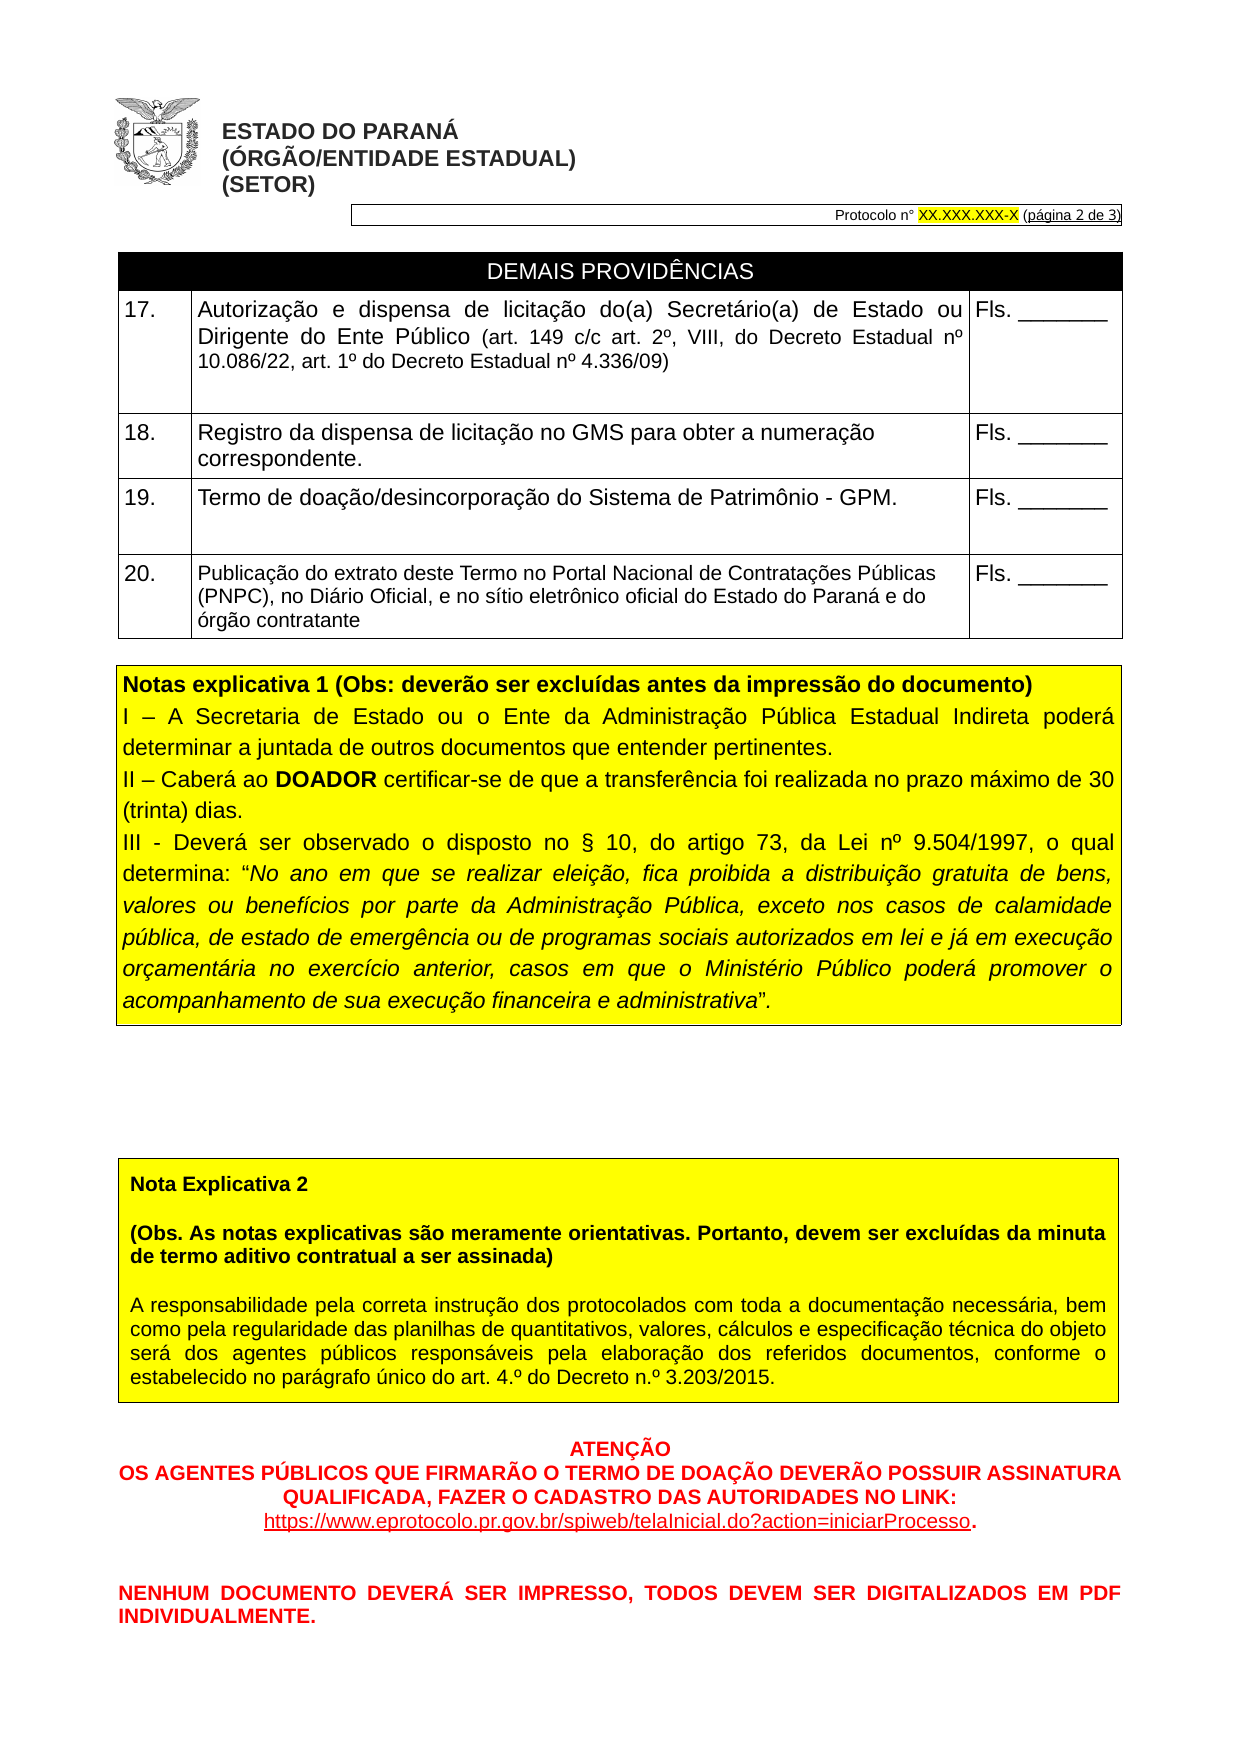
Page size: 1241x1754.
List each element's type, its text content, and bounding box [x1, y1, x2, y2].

table_cell 20. [119, 555, 191, 638]
table_header DEMAIS PROVIDÊNCIAS [119, 253, 1122, 290]
table_cell Registro da dispensa de licitação no GMS para obter a numeração correspondente. [192, 414, 969, 477]
table_cell Fls. _______ [970, 555, 1122, 638]
text OS AGENTES PÚBLICOS QUE FIRMARÃO O TERMO DE DOAÇÃO DEVERÃO POSSUIR ASSINATURA QUALIFICADA, FAZER O CADASTRO DAS AUTORIDADES NO LINK: https://www.eprotocolo.pr.gov.br/spiweb/telaInicial.do?action=iniciarProcesso. [118, 1461, 1122, 1532]
table_cell Autorização e dispensa de licitação do(a) Secretário(a) de Estado ou Dirigente do Ente Público (art. 149 c/c art. 2º, VIII, do Decreto Estadual nº 10.086/22, art. 1º do Decreto Estadual nº 4.336/09) [192, 291, 969, 413]
table_cell [970, 516, 1122, 553]
table_cell Publicação do extrato deste Termo no Portal Nacional de Contratações Públicas (PNPC), no Diário Oficial, e no sítio eletrônico oficial do Estado do Paraná e do órgão contratante [192, 555, 969, 638]
table_cell Fls. _______ [970, 479, 1122, 516]
table_cell [119, 516, 191, 553]
table_cell 18. [119, 414, 191, 477]
table_header Notas explicativa 1 (Obs: deverão ser excluídas antes da impressão do documento) I – A Secretaria de Estado ou o Ente da Administração Pública Estadual Indireta poderá determinar a juntada de outros documentos que entender pertinentes. II – Caberá ao DOADOR certificar-se de que a transferência foi realizada no prazo máximo de 30 (trinta) dias. III - Deverá ser observado o disposto no § 10, do artigo 73, da Lei nº 9.504/1997, o qual determina: “No ano em que se realizar eleição, fica proibida a distribuição gratuita de bens, valores ou benefícios por parte da Administração Pública, exceto nos casos de calamidade pública, de estado de emergência ou de programas sociais autorizados em lei e já em execução orçamentária no exercício anterior, casos em que o Ministério Público poderá promover o acompanhamento de sua execução financeira e administrativa”. [117, 666, 1121, 1024]
table_cell Termo de doação/desincorporação do Sistema de Patrimônio - GPM. [192, 479, 969, 516]
text ATENÇÃO [118, 1437, 1122, 1461]
table_cell Fls. _______ [970, 414, 1122, 477]
table_header Nota Explicativa 2 (Obs. As notas explicativas são meramente orientativas. Portanto, devem ser excluídas da minuta de termo aditivo contratual a ser assinada) A responsabilidade pela correta instrução dos protocolados com toda a documentação necessária, bem como pela regularidade das planilhas de quantitativos, valores, cálculos e especificação técnica do objeto será dos agentes públicos responsáveis pela elaboração dos referidos documentos, conforme o estabelecido no parágrafo único do art. 4.º do Decreto n.º 3.203/2015. [119, 1159, 1118, 1402]
text NENHUM DOCUMENTO DEVERÁ SER IMPRESSO, TODOS DEVEM SER DIGITALIZADOS EM PDF INDIVIDUALMENTE. [118, 1580, 1122, 1628]
table_cell Fls. _______ [970, 291, 1122, 413]
picture [113, 97, 202, 186]
table_cell 17. [119, 291, 191, 413]
table_cell [192, 516, 969, 553]
table_cell 19. [119, 479, 191, 516]
